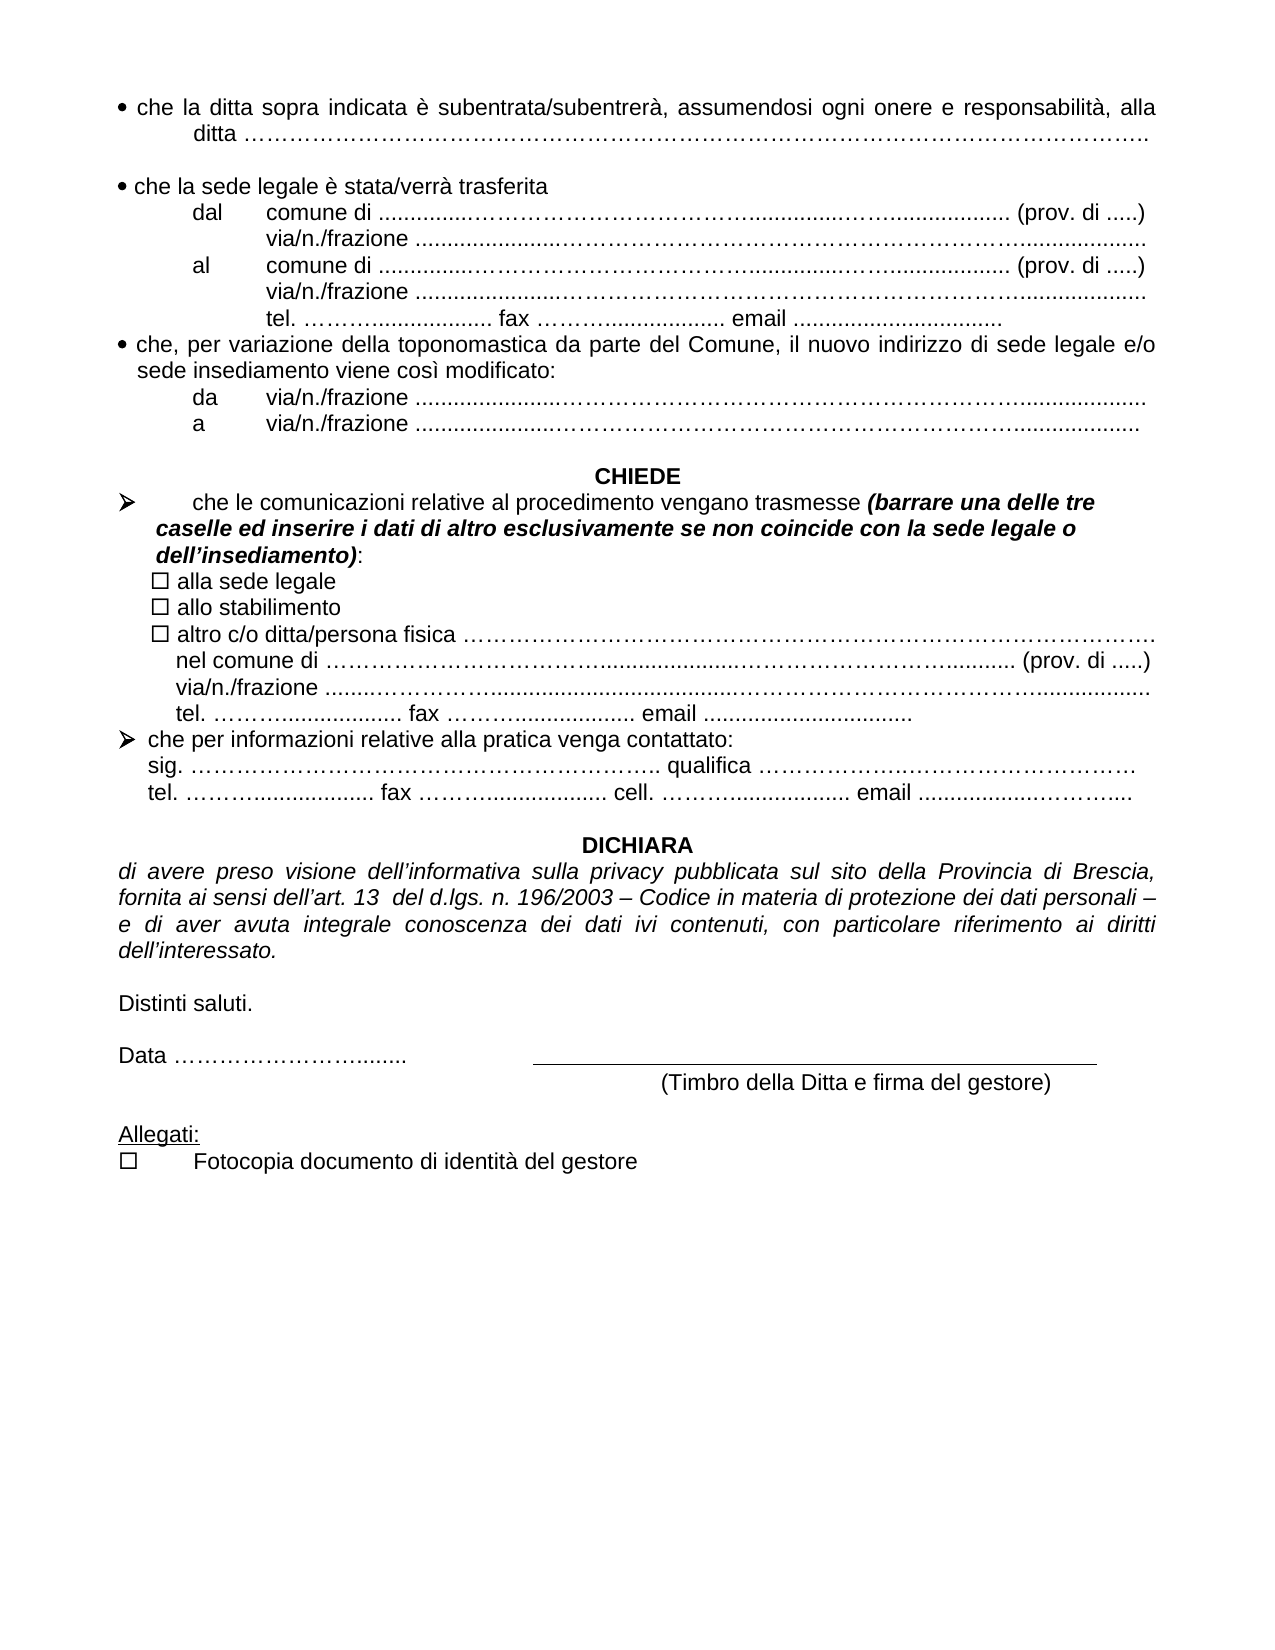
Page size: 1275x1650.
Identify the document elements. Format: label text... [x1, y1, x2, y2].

text via/n./frazione .......................…………………………………………………….................... [118, 278, 1157, 304]
text tel. ………................... fax ………................... cell. ………................... email ...................……….... [148, 779, 1157, 805]
text a via/n./frazione ......................…………………………………………………….................... [118, 410, 1157, 436]
text nel comune di ………………………………......................………………………........... (prov. di .....) [118, 647, 1157, 673]
text da via/n./frazione .......................…………………………………………………….................... [118, 383, 1157, 410]
text  che la ditta sopra indicata è subentrata/subentrerà, assumendosi ogni onere e responsabilità, alla ditta ……………………………………………………………………………………………………….. [118, 94, 1157, 146]
text tel. ………................... fax ………................... email ................................. [192, 304, 1157, 331]
text tel. ………................... fax ………................... email ................................. [118, 700, 1157, 726]
text CHIEDE [118, 463, 1157, 489]
text  che la sede legale è stata/verrà trasferita [118, 173, 1157, 199]
text (Timbro della Ditta e firma del gestore) [118, 1069, 1157, 1095]
text via/n./frazione .......................…………………………………………………….................... [118, 225, 1157, 252]
text  che, per variazione della toponomastica da parte del Comune, il nuovo indirizzo di sede legale e/o sede insediamento viene così modificato: [118, 331, 1157, 383]
text Distinti saluti. [118, 990, 1157, 1016]
text Allegati: [118, 1121, 1157, 1148]
text Data ……………………........ [118, 1042, 1157, 1069]
text sig. …………………………………………………….. qualifica ………………..………………………… [148, 752, 1157, 779]
list Fotocopia documento di identità del gestore [118, 1148, 1157, 1174]
text  altro c/o ditta/persona fisica ………………………………………………………………………………. [118, 621, 1157, 647]
text via/n./frazione ........…………….......................................………………………………….................. [118, 673, 1157, 700]
list che le comunicazioni relative al procedimento vengano trasmesse (barrare una delle tre caselle ed inserire i dati di altro esclusivamente se non coincide con la sede legale o dell’insediamento): [118, 489, 1157, 568]
text  allo stabilimento [118, 594, 1157, 621]
text al comune di ...............………………………………...............……................... (prov. di .....) [118, 252, 1157, 278]
text  alla sede legale [118, 568, 1157, 594]
text DICHIARA [118, 832, 1157, 858]
list che per informazioni relative alla pratica venga contattato: [118, 726, 1157, 752]
text dal comune di ...............………………………………...............……................... (prov. di .....) [118, 199, 1157, 225]
text di avere preso visione dell’informativa sulla privacy pubblicata sul sito della Provincia di Brescia, fornita ai sensi dell’art. 13 del d.lgs. n. 196/2003 – Codice in materia di protezione dei dati personali – e di aver avuta integrale conoscenza dei dati ivi contenuti, con particolare riferimento ai diritti dell’interessato. [118, 858, 1157, 963]
